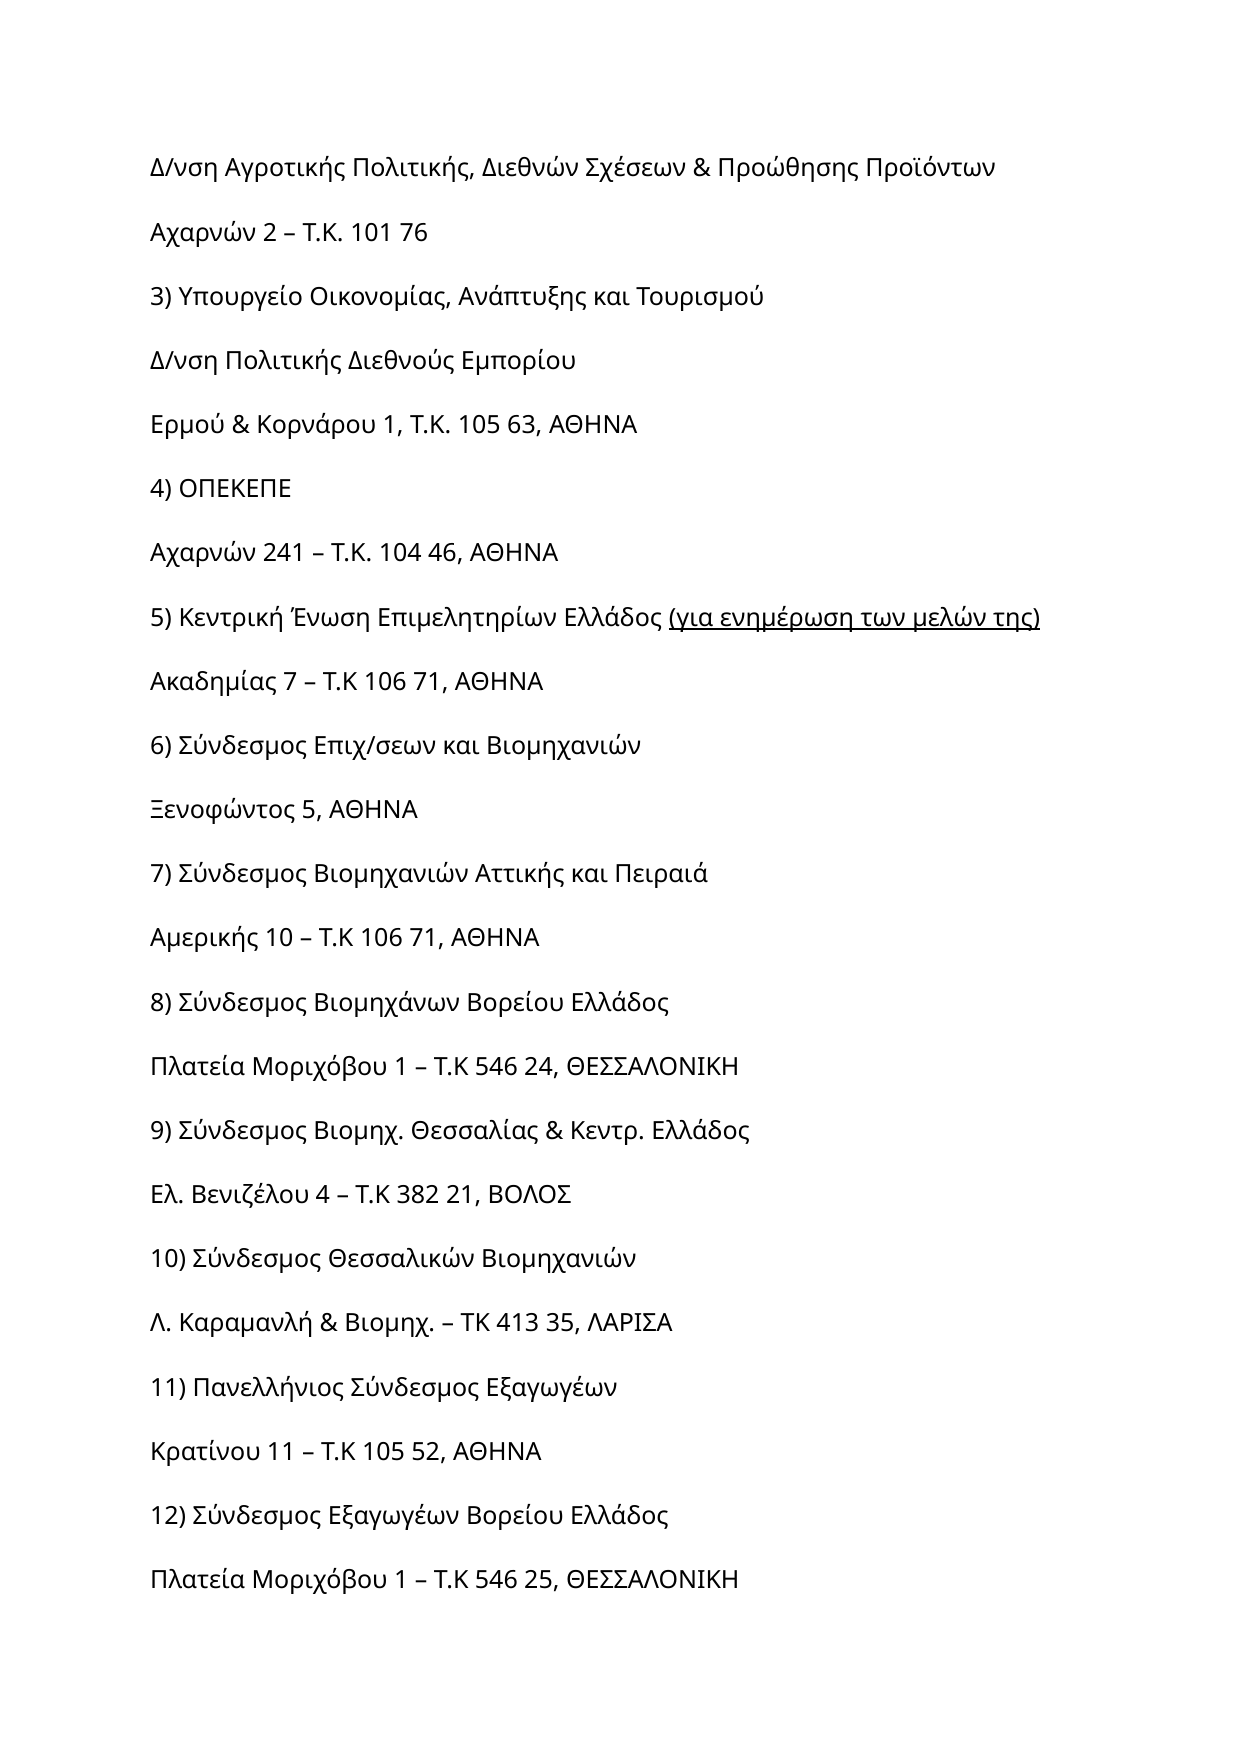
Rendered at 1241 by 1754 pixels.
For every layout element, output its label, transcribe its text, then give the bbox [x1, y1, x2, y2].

text Πλατεία Μοριχόβου 1 – Τ.Κ 546 24, ΘΕΣΣΑΛΟΝΙΚΗ [150, 1048, 1090, 1082]
text Δ/νση Αγροτικής Πολιτικής, Διεθνών Σχέσεων & Προώθησης Προϊόντων [150, 150, 1090, 184]
text Αμερικής 10 – Τ.Κ 106 71, ΑΘΗΝΑ [150, 920, 1090, 954]
text 4) ΟΠΕΚΕΠΕ [150, 471, 1090, 505]
text Δ/νση Πολιτικής Διεθνούς Εμπορίου [150, 342, 1090, 377]
text 6) Σύνδεσμος Επιχ/σεων και Βιομηχανιών [150, 727, 1090, 762]
text 11) Πανελλήνιος Σύνδεσμος Εξαγωγέων [150, 1369, 1090, 1403]
text Ξενοφώντος 5, ΑΘΗΝΑ [150, 792, 1090, 826]
text 8) Σύνδεσμος Βιομηχάνων Βορείου Ελλάδος [150, 984, 1090, 1018]
text 5) Κεντρική Ένωση Επιμελητηρίων Ελλάδος (για ενημέρωση των μελών της) [150, 599, 1090, 633]
text Ερμού & Κορνάρου 1, Τ.Κ. 105 63, ΑΘΗΝΑ [150, 407, 1090, 441]
text 3) Υπουργείο Οικονομίας, Ανάπτυξης και Τουρισμού [150, 278, 1090, 312]
text 10) Σύνδεσμος Θεσσαλικών Βιομηχανιών [150, 1241, 1090, 1275]
text Πλατεία Μοριχόβου 1 – Τ.Κ 546 25, ΘΕΣΣΑΛΟΝΙΚΗ [150, 1562, 1090, 1596]
text 7) Σύνδεσμος Βιομηχανιών Αττικής και Πειραιά [150, 856, 1090, 890]
text Λ. Καραμανλή & Βιομηχ. – ΤΚ 413 35, ΛΑΡΙΣΑ [150, 1305, 1090, 1339]
text 12) Σύνδεσμος Εξαγωγέων Βορείου Ελλάδος [150, 1497, 1090, 1532]
text Αχαρνών 2 – Τ.Κ. 101 76 [150, 214, 1090, 248]
text Ακαδημίας 7 – T.K 106 71, ΑΘΗΝΑ [150, 663, 1090, 697]
text Αχαρνών 241 – Τ.Κ. 104 46, ΑΘΗΝΑ [150, 535, 1090, 569]
text 9) Σύνδεσμος Βιομηχ. Θεσσαλίας & Κεντρ. Ελλάδος [150, 1112, 1090, 1147]
text Ελ. Βενιζέλου 4 – Τ.Κ 382 21, ΒΟΛΟΣ [150, 1177, 1090, 1211]
text Κρατίνου 11 – Τ.Κ 105 52, ΑΘΗΝΑ [150, 1433, 1090, 1467]
